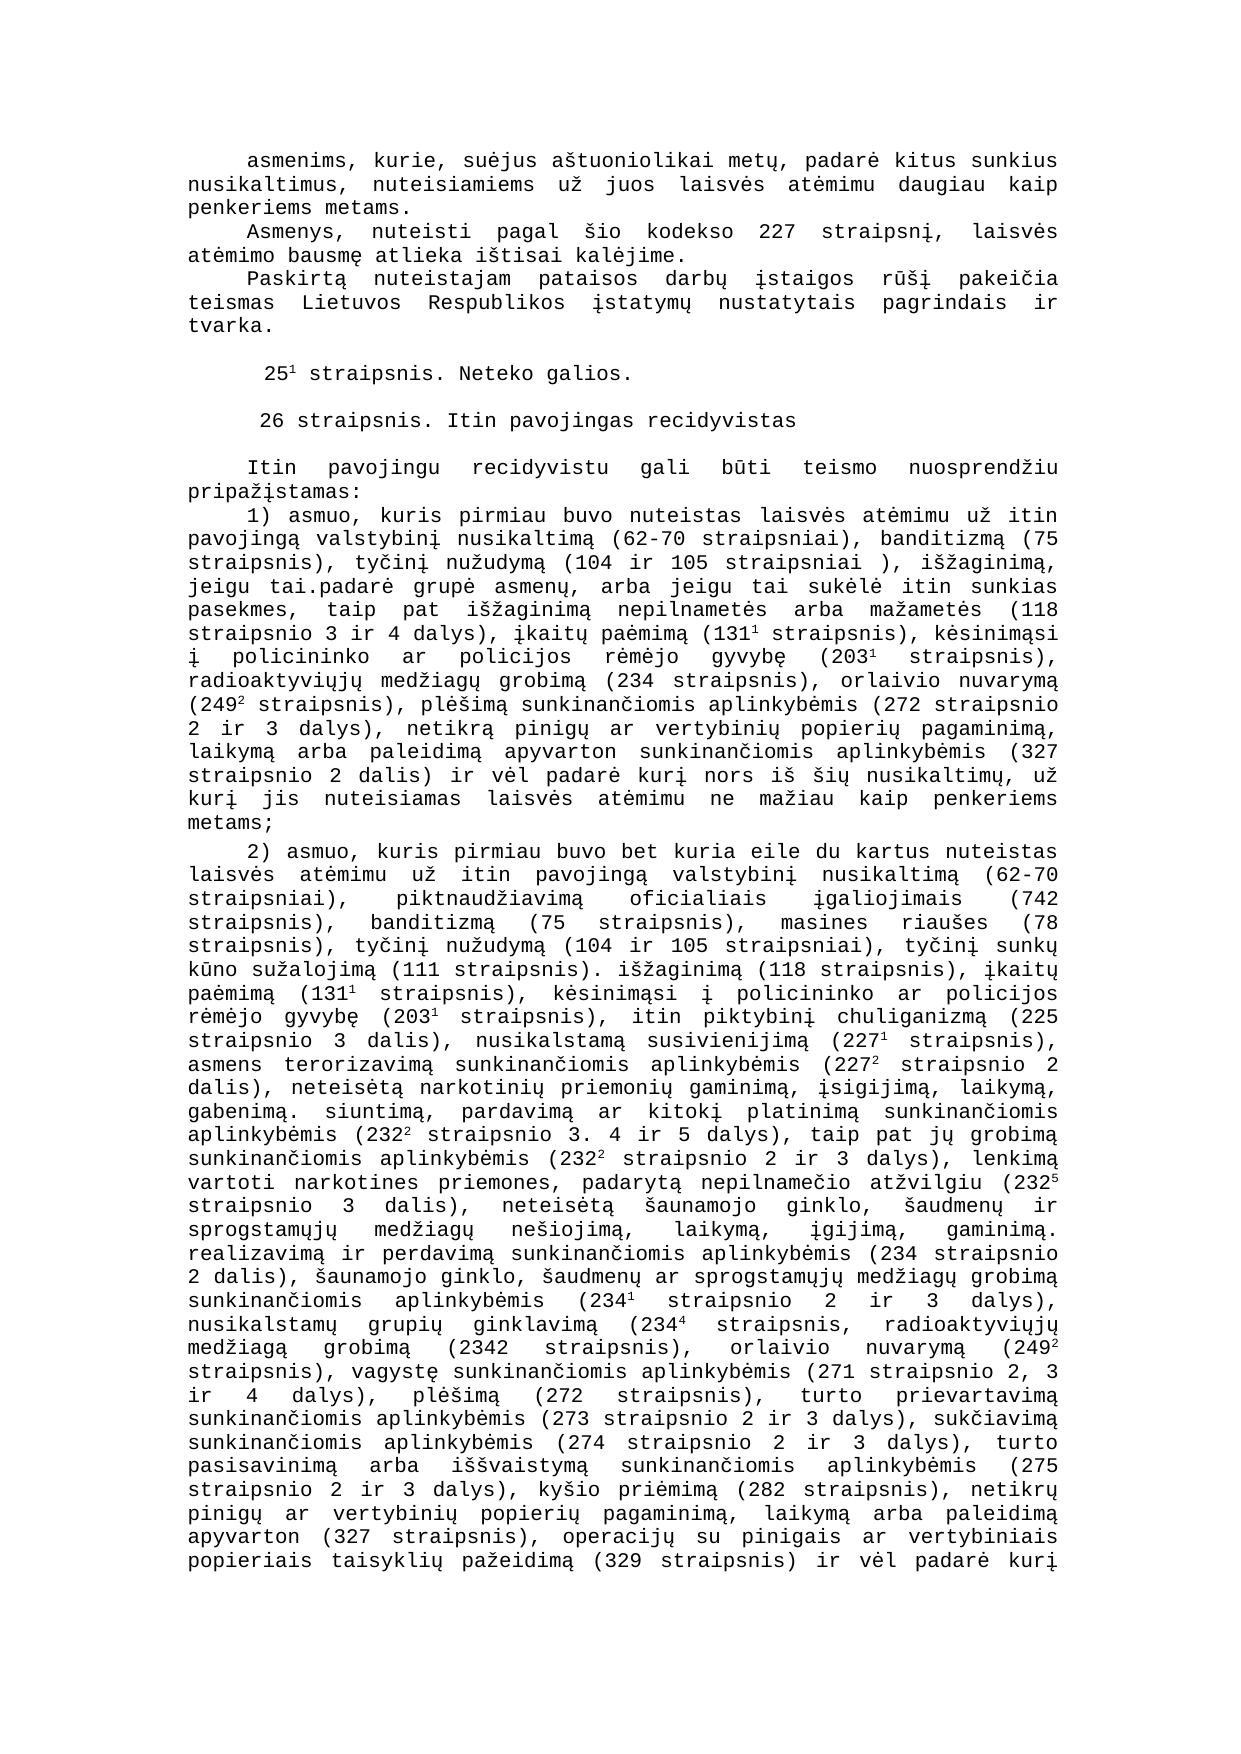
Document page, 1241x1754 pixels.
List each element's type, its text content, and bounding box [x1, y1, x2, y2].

text 251 straipsnis. Neteko galios. [204, 363, 1059, 386]
text Itin pavojingu recidyvistu gali būti teismo nuosprendžiu pripažįstamas: [187, 457, 1059, 505]
text 26 straipsnis. Itin pavojingas recidyvistas [187, 410, 1059, 434]
text Asmenys, nuteisti pagal šio kodekso 227 straipsnį, laisvės atėmimo bausmę atlieka ištisai kalėjime. [187, 221, 1059, 268]
text 2) asmuo, kuris pirmiau buvo bet kuria eile du kartus nuteistas laisvės atėmimu už itin pavojingą valstybinį nusikaltimą (62-70 straipsniai), piktnaudžiavimą oficialiais įgaliojimais (742 straipsnis), banditizmą (75 straipsnis), masines riaušes (78 straipsnis), tyčinį nužudymą (104 ir 105 straipsniai), tyčinį sunkų kūno sužalojimą (111 straipsnis). išžaginimą (118 straipsnis), įkaitų paėmimą (1311 straipsnis), kėsinimąsi į policininko ar policijos rėmėjo gyvybę (2031 straipsnis), itin piktybinį chuliganizmą (225 straipsnio 3 dalis), nusikalstamą susivienijimą (2271 straipsnis), asmens terorizavimą sunkinančiomis aplinkybėmis (2272 straipsnio 2 dalis), neteisėtą narkotinių priemonių gaminimą, įsigijimą, laikymą, gabenimą. siuntimą, pardavimą ar kitokį platinimą sunkinančiomis aplinkybėmis (2322 straipsnio 3. 4 ir 5 dalys), taip pat jų grobimą sunkinančiomis aplinkybėmis (2322 straipsnio 2 ir 3 dalys), lenkimą vartoti narkotines priemones, padarytą nepilnamečio atžvilgiu (2325 straipsnio 3 dalis), neteisėtą šaunamojo ginklo, šaudmenų ir sprogstamųjų medžiagų nešiojimą, laikymą, įgijimą, gaminimą. realizavimą ir perdavimą sunkinančiomis aplinkybėmis (234 straipsnio 2 dalis), šaunamojo ginklo, šaudmenų ar sprogstamųjų medžiagų grobimą sunkinančiomis aplinkybėmis (2341 straipsnio 2 ir 3 dalys), nusikalstamų grupių ginklavimą (2344 straipsnis, radioaktyviųjų medžiagą grobimą (2342 straipsnis), orlaivio nuvarymą (2492 straipsnis), vagystę sunkinančiomis aplinkybėmis (271 straipsnio 2, 3 ir 4 dalys), plėšimą (272 straipsnis), turto prievartavimą sunkinančiomis aplinkybėmis (273 straipsnio 2 ir 3 dalys), sukčiavimą sunkinančiomis aplinkybėmis (274 straipsnio 2 ir 3 dalys), turto pasisavinimą arba iššvaistymą sunkinančiomis aplinkybėmis (275 straipsnio 2 ir 3 dalys), kyšio priėmimą (282 straipsnis), netikrų pinigų ar vertybinių popierių pagaminimą, laikymą arba paleidimą apyvarton (327 straipsnis), operacijų su pinigais ar vertybiniais popieriais taisyklių pažeidimą (329 straipsnis) ir vėl padarė kurį [187, 841, 1059, 1574]
text 1) asmuo, kuris pirmiau buvo nuteistas laisvės atėmimu už itin pavojingą valstybinį nusikaltimą (62-70 straipsniai), banditizmą (75 straipsnis), tyčinį nužudymą (104 ir 105 straipsniai ), išžaginimą, jeigu tai.padarė grupė asmenų, arba jeigu tai sukėlė itin sunkias pasekmes, taip pat išžaginimą nepilnametės arba mažametės (118 straipsnio 3 ir 4 dalys), įkaitų paėmimą (1311 straipsnis), kėsinimąsi į policininko ar policijos rėmėjo gyvybę (2031 straipsnis), radioaktyviųjų medžiagų grobimą (234 straipsnis), orlaivio nuvarymą (2492 straipsnis), plėšimą sunkinančiomis aplinkybėmis (272 straipsnio 2 ir 3 dalys), netikrą pinigų ar vertybinių popierių pagaminimą, laikymą arba paleidimą apyvarton sunkinančiomis aplinkybėmis (327 straipsnio 2 dalis) ir vėl padarė kurį nors iš šių nusikaltimų, už kurį jis nuteisiamas laisvės atėmimu ne mažiau kaip penkeriems metams; [187, 505, 1059, 836]
text asmenims, kurie, suėjus aštuoniolikai metų, padarė kitus sunkius nusikaltimus, nuteisiamiems už juos laisvės atėmimu daugiau kaip penkeriems metams. [187, 150, 1059, 221]
text Paskirtą nuteistajam pataisos darbų įstaigos rūšį pakeičia teismas Lietuvos Respublikos įstatymų nustatytais pagrindais ir tvarka. [187, 268, 1059, 339]
